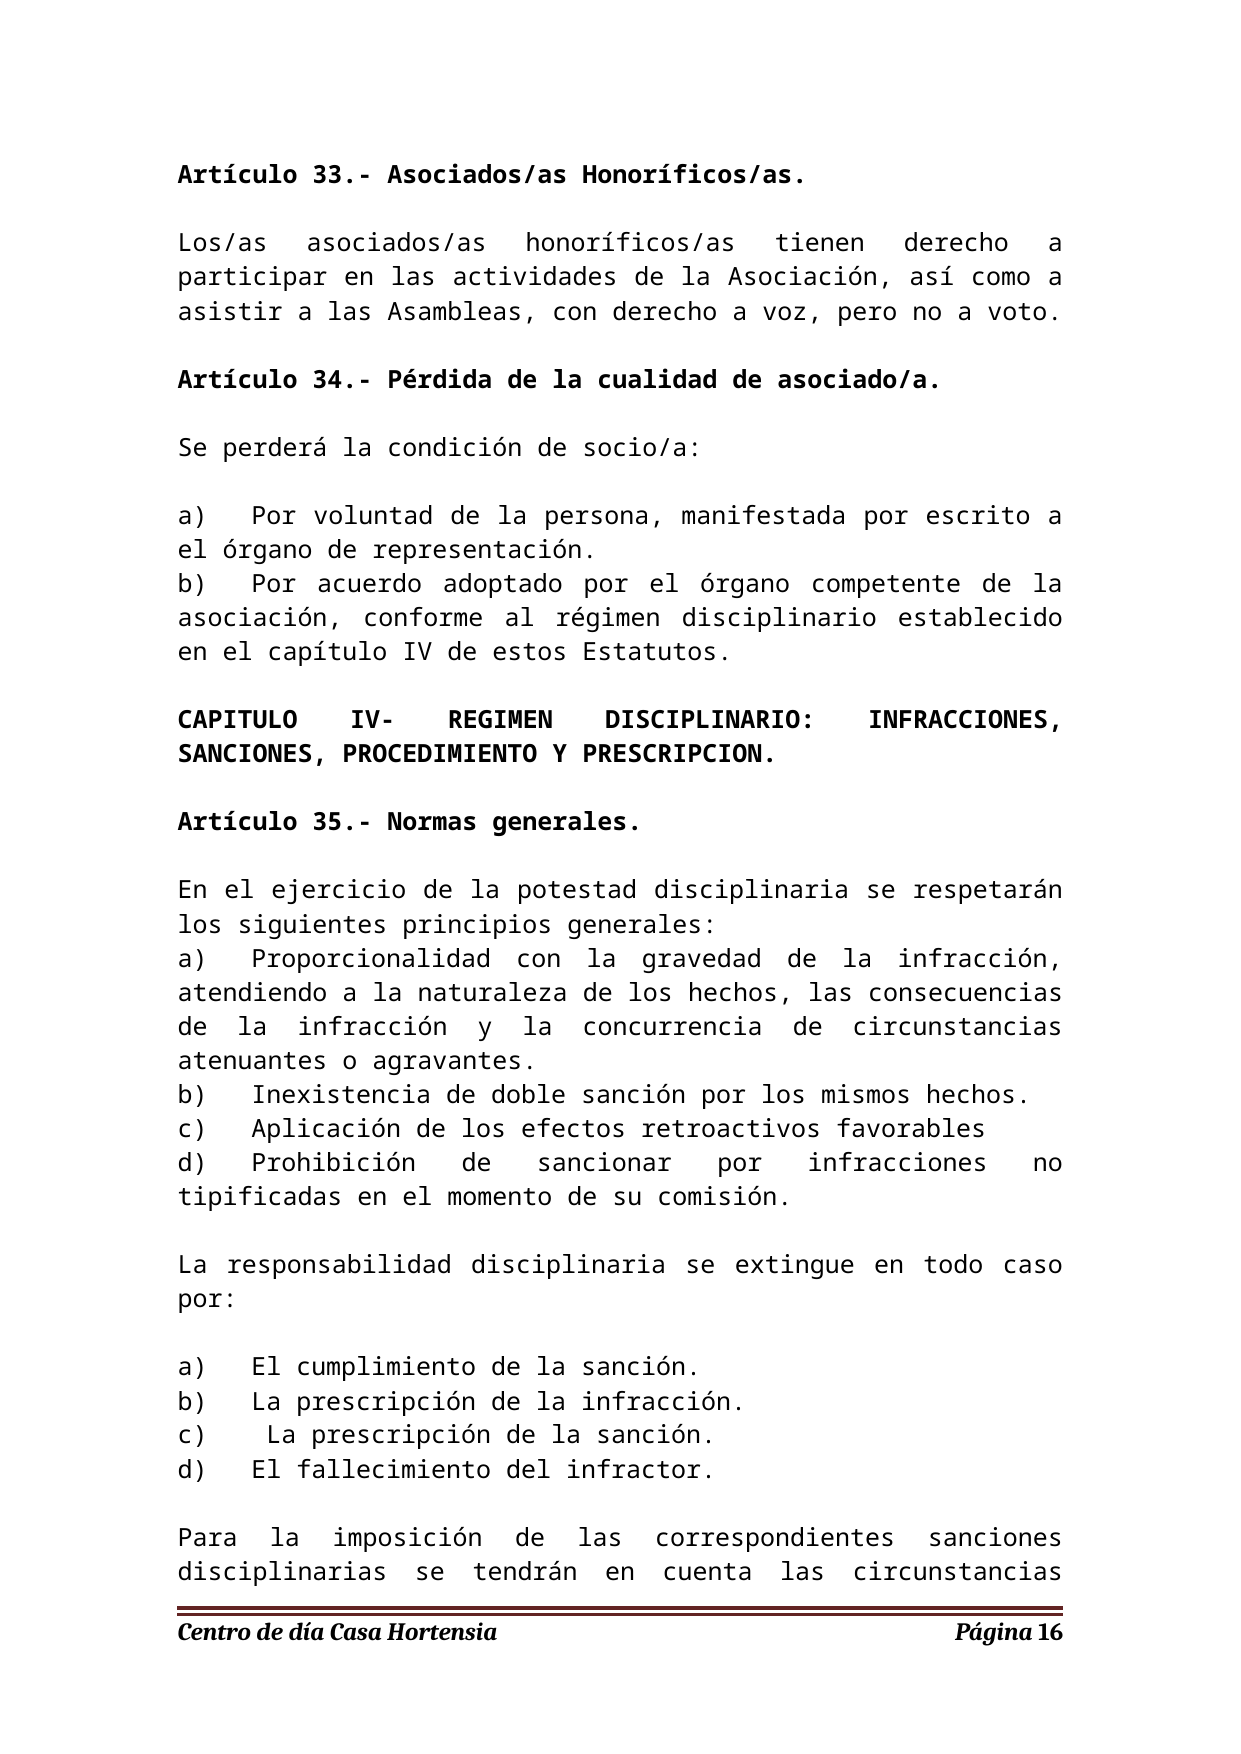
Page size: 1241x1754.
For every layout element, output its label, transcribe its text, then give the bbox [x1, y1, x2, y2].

text La responsabilidad disciplinaria se extingue en todo caso por: [177, 1247, 1063, 1315]
text Artículo 35.- Normas generales. [177, 804, 1063, 838]
text Se perderá la condición de socio/a: [177, 429, 1063, 463]
list La prescripción de la infracción. [177, 1383, 1063, 1417]
text En el ejercicio de la potestad disciplinaria se respetarán los siguientes principios generales: [177, 872, 1063, 940]
text Artículo 34.- Pérdida de la cualidad de asociado/a. [177, 361, 1063, 395]
list Por voluntad de la persona, manifestada por escrito a el órgano de representación. [177, 497, 1063, 566]
text CAPITULO IV- REGIMEN DISCIPLINARIO: INFRACCIONES, SANCIONES, PROCEDIMIENTO Y PRESCRIPCION. [177, 702, 1063, 770]
list Inexistencia de doble sanción por los mismos hechos. [177, 1077, 1063, 1111]
text Los/as asociados/as honoríficos/as tienen derecho a participar en las actividades de la Asociación, así como a asistir a las Asambleas, con derecho a voz, pero no a voto. [177, 225, 1063, 327]
list Aplicación de los efectos retroactivos favorables [177, 1111, 1063, 1145]
text Para la imposición de las correspondientes sanciones disciplinarias se tendrán en cuenta las circunstancias [177, 1519, 1063, 1587]
list Prohibición de sancionar por infracciones no tipificadas en el momento de su comisión. [177, 1145, 1063, 1213]
list El cumplimiento de la sanción. [177, 1349, 1063, 1383]
text Artículo 33.- Asociados/as Honoríficos/as. [177, 157, 1063, 191]
list La prescripción de la sanción. [177, 1417, 1063, 1451]
list Proporcionalidad con la gravedad de la infracción, atendiendo a la naturaleza de los hechos, las consecuencias de la infracción y la concurrencia de circunstancias atenuantes o agravantes. [177, 940, 1063, 1077]
list El fallecimiento del infractor. [177, 1451, 1063, 1485]
list Por acuerdo adoptado por el órgano competente de la asociación, conforme al régimen disciplinario establecido en el capítulo IV de estos Estatutos. [177, 566, 1063, 668]
